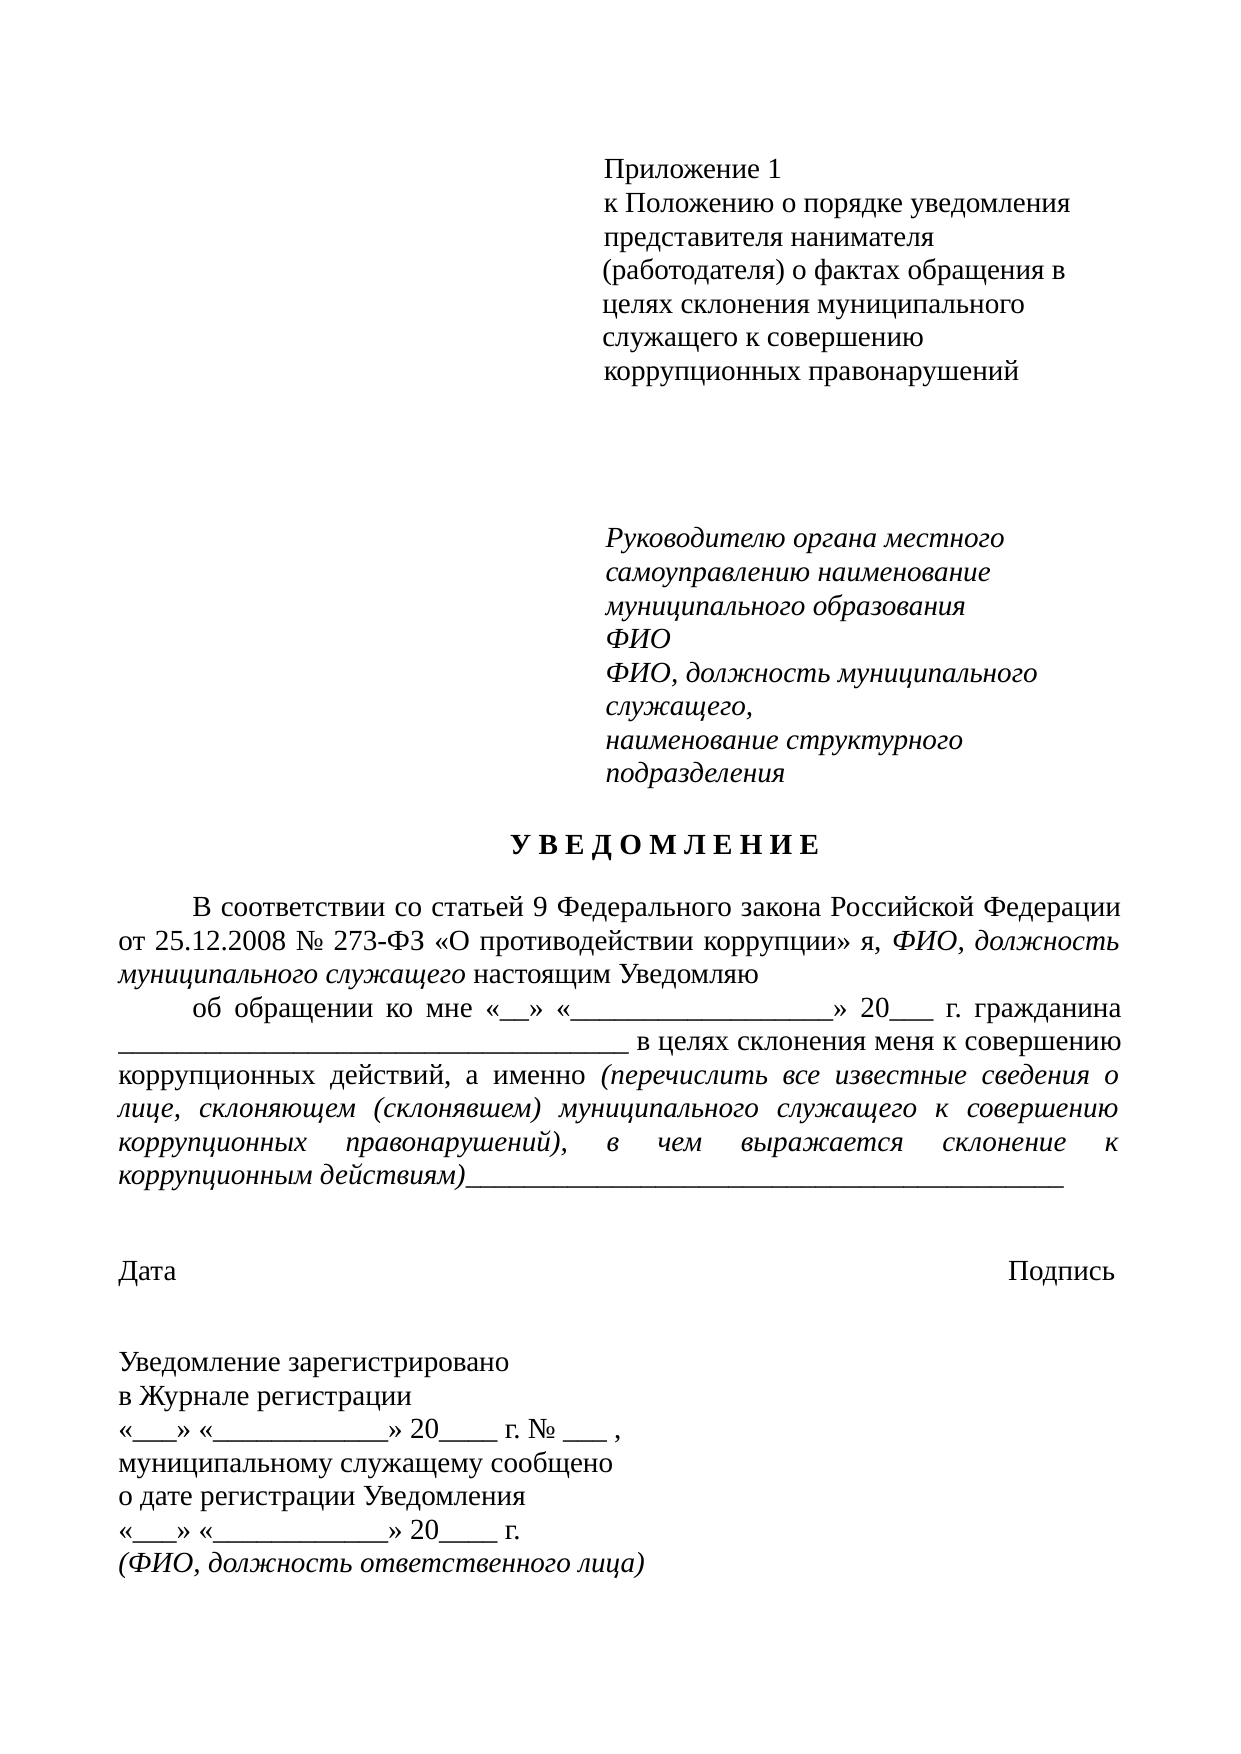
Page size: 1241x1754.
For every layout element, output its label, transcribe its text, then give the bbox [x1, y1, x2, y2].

text (ФИО, должность ответственного лица) [118, 1546, 1122, 1579]
text У В Е Д О М Л Е Н И Е [118, 827, 1122, 860]
text в Журнале регистрации [118, 1378, 1122, 1411]
table_header [107, 152, 486, 487]
text В соответствии со статьей 9 Федерального закона Российской Федерации от 25.12.2008 № 273-ФЗ «О противодействии коррупции» я, ФИО, должность муниципального служащего настоящим Уведомляю [118, 889, 1122, 990]
table_cell [107, 487, 486, 521]
text о дате регистрации Уведомления [118, 1478, 1122, 1512]
table_cell [107, 521, 517, 827]
text «___» «____________» 20____ г. № ___ , [118, 1411, 1122, 1445]
table_header Приложение 1 к Положению о порядке уведомления представителя нанимателя (работодателя) о фактах обращения в целях склонения муниципального служащего к совершению коррупционных правонарушений [486, 152, 1133, 487]
table_cell Руководителю органа местного самоуправлению наименование муниципального образования ФИО ФИО, должность муниципального служащего, наименование структурного подразделения [517, 521, 1104, 827]
text «___» «____________» 20____ г. [118, 1512, 1122, 1546]
text Дата Подпись [118, 1253, 1122, 1287]
table_cell [486, 487, 1133, 521]
table_cell [1104, 521, 1133, 827]
text муниципальному служащему сообщено [118, 1445, 1122, 1478]
text Уведомление зарегистрировано [118, 1344, 1122, 1378]
text об обращении ко мне «__» «__________________» 20___ г. гражданина ___________________________________ в целях склонения меня к совершению коррупционных действий, а именно (перечислить все известные сведения о лице, склоняющем (склонявшем) муниципального служащего к совершению коррупционных правонарушений), в чем выражается склонение к коррупционным действиям)_________________________________________ [118, 990, 1122, 1191]
